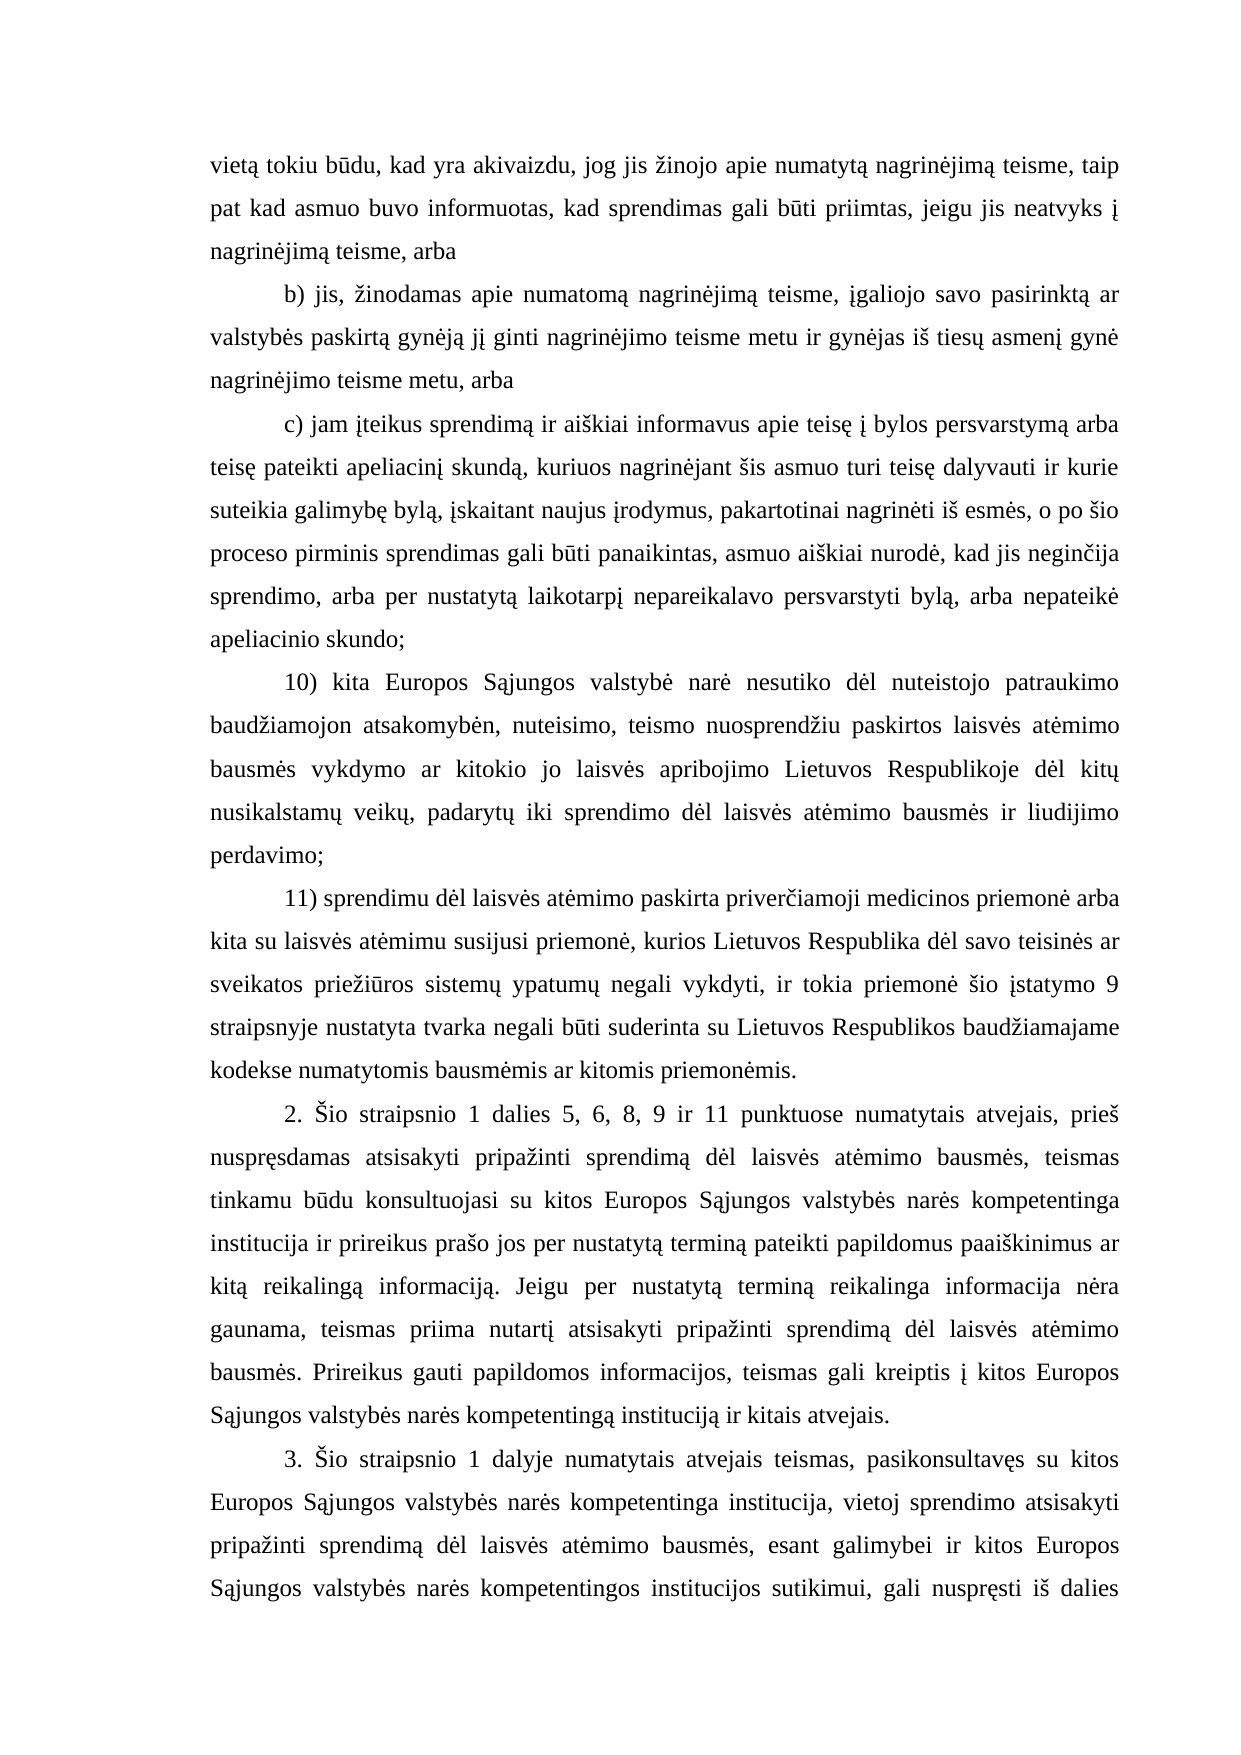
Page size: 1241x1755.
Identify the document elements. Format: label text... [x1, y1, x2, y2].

text 2. Šio straipsnio 1 dalies 5, 6, 8, 9 ir 11 punktuose numatytais atvejais, prieš nuspręsdamas atsisakyti pripažinti sprendimą dėl laisvės atėmimo bausmės, teismas tinkamu būdu konsultuojasi su kitos Europos Sąjungos valstybės narės kompetentinga institucija ir prireikus prašo jos per nustatytą terminą pateikti papildomus paaiškinimus ar kitą reikalingą informaciją. Jeigu per nustatytą terminą reikalinga informacija nėra gaunama, teismas priima nutartį atsisakyti pripažinti sprendimą dėl laisvės atėmimo bausmės. Prireikus gauti papildomos informacijos, teismas gali kreiptis į kitos Europos Sąjungos valstybės narės kompetentingą instituciją ir kitais atvejais. [210, 1099, 1120, 1429]
text 3. Šio straipsnio 1 dalyje numatytais atvejais teismas, pasikonsultavęs su kitos Europos Sąjungos valstybės narės kompetentinga institucija, vietoj sprendimo atsisakyti pripažinti sprendimą dėl laisvės atėmimo bausmės, esant galimybei ir kitos Europos Sąjungos valstybės narės kompetentingos institucijos sutikimui, gali nuspręsti iš dalies [210, 1444, 1120, 1602]
text vietą tokiu būdu, kad yra akivaizdu, jog jis žinojo apie numatytą nagrinėjimą teisme, taip pat kad asmuo buvo informuotas, kad sprendimas gali būti priimtas, jeigu jis neatvyks į nagrinėjimą teisme, arba [210, 150, 1120, 265]
text 11) sprendimu dėl laisvės atėmimo paskirta priverčiamoji medicinos priemonė arba kita su laisvės atėmimu susijusi priemonė, kurios Lietuvos Respublika dėl savo teisinės ar sveikatos priežiūros sistemų ypatumų negali vykdyti, ir tokia priemonė šio įstatymo 9 straipsnyje nustatyta tvarka negali būti suderinta su Lietuvos Respublikos baudžiamajame kodekse numatytomis bausmėmis ar kitomis priemonėmis. [210, 883, 1120, 1084]
text b) jis, žinodamas apie numatomą nagrinėjimą teisme, įgaliojo savo pasirinktą ar valstybės paskirtą gynėją jį ginti nagrinėjimo teisme metu ir gynėjas iš tiesų asmenį gynė nagrinėjimo teisme metu, arba [210, 279, 1120, 394]
text 10) kita Europos Sąjungos valstybė narė nesutiko dėl nuteistojo patraukimo baudžiamojon atsakomybėn, nuteisimo, teismo nuosprendžiu paskirtos laisvės atėmimo bausmės vykdymo ar kitokio jo laisvės apribojimo Lietuvos Respublikoje dėl kitų nusikalstamų veikų, padarytų iki sprendimo dėl laisvės atėmimo bausmės ir liudijimo perdavimo; [210, 667, 1120, 869]
text c) jam įteikus sprendimą ir aiškiai informavus apie teisę į bylos persvarstymą arba teisę pateikti apeliacinį skundą, kuriuos nagrinėjant šis asmuo turi teisę dalyvauti ir kurie suteikia galimybę bylą, įskaitant naujus įrodymus, pakartotinai nagrinėti iš esmės, o po šio proceso pirminis sprendimas gali būti panaikintas, asmuo aiškiai nurodė, kad jis neginčija sprendimo, arba per nustatytą laikotarpį nepareikalavo persvarstyti bylą, arba nepateikė apeliacinio skundo; [210, 409, 1120, 653]
